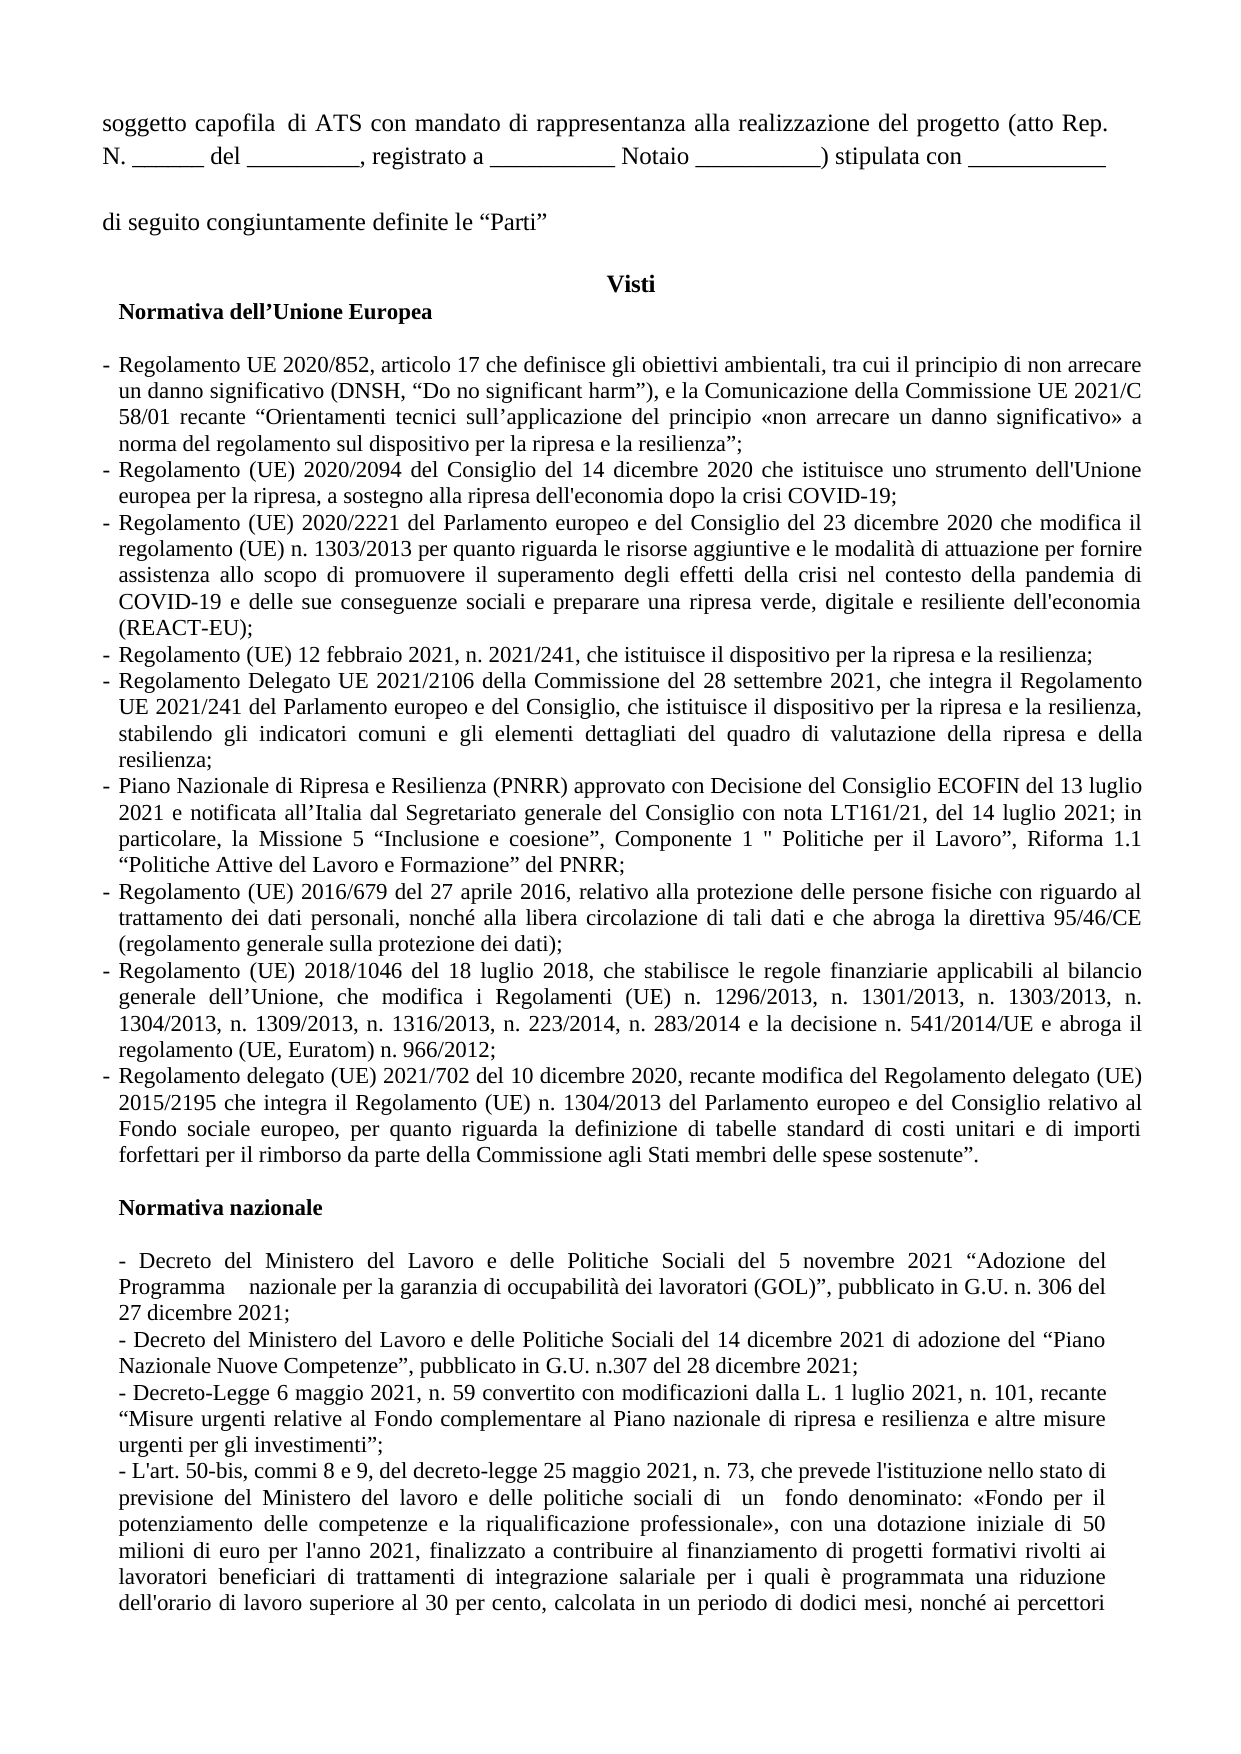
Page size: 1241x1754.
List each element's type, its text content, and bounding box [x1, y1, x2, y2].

list Regolamento UE 2020/852, articolo 17 che definisce gli obiettivi ambientali, tra cui il principio di non arrecare un danno significativo (DNSH, “Do no significant harm”), e la Comunicazione della Commissione UE 2021/C 58/01 recante “Orientamenti tecnici sull’applicazione del principio «non arrecare un danno significativo» a norma del regolamento sul dispositivo per la ripresa e la resilienza”; [102, 351, 1144, 456]
list Normativa dell’Unione Europea [118, 298, 1108, 324]
list - Decreto-Legge 6 maggio 2021, n. 59 convertito con modificazioni dalla L. 1 luglio 2021, n. 101, recante “Misure urgenti relative al Fondo complementare al Piano nazionale di ripresa e resilienza e altre misure urgenti per gli investimenti”; [118, 1378, 1108, 1458]
list Normativa nazionale [118, 1194, 1108, 1220]
list Regolamento (UE) 2020/2094 del Consiglio del 14 dicembre 2020 che istituisce uno strumento dell'Unione europea per la ripresa, a sostegno alla ripresa dell'economia dopo la crisi COVID-19; [102, 456, 1144, 509]
list - L'art. 50-bis, commi 8 e 9, del decreto-legge 25 maggio 2021, n. 73, che prevede l'istituzione nello stato di previsione del Ministero del lavoro e delle politiche sociali di un fondo denominato: «Fondo per il potenziamento delle competenze e la riqualificazione professionale», con una dotazione iniziale di 50 milioni di euro per l'anno 2021, finalizzato a contribuire al finanziamento di progetti formativi rivolti ai lavoratori beneficiari di trattamenti di integrazione salariale per i quali è programmata una riduzione dell'orario di lavoro superiore al 30 per cento, calcolata in un periodo di dodici mesi, nonché ai percettori [118, 1458, 1108, 1616]
list Regolamento (UE) 2020/2221 del Parlamento europeo e del Consiglio del 23 dicembre 2020 che modifica il regolamento (UE) n. 1303/2013 per quanto riguarda le risorse aggiuntive e le modalità di attuazione per fornire assistenza allo scopo di promuovere il superamento degli effetti della crisi nel contesto della pandemia di COVID-19 e delle sue conseguenze sociali e preparare una ripresa verde, digitale e resiliente dell'economia (REACT-EU); [102, 509, 1144, 641]
text Visti [118, 269, 1144, 298]
list - Decreto del Ministero del Lavoro e delle Politiche Sociali del 14 dicembre 2021 di adozione del “Piano Nazionale Nuove Competenze”, pubblicato in G.U. n.307 del 28 dicembre 2021; [118, 1326, 1108, 1378]
list Regolamento delegato (UE) 2021/702 del 10 dicembre 2020, recante modifica del Regolamento delegato (UE) 2015/2195 che integra il Regolamento (UE) n. 1304/2013 del Parlamento europeo e del Consiglio relativo al Fondo sociale europeo, per quanto riguarda la definizione di tabelle standard di costi unitari e di importi forfettari per il rimborso da parte della Commissione agli Stati membri delle spese sostenute”. [102, 1062, 1144, 1168]
list Regolamento (UE) 2018/1046 del 18 luglio 2018, che stabilisce le regole finanziarie applicabili al bilancio generale dell’Unione, che modifica i Regolamenti (UE) n. 1296/2013, n. 1301/2013, n. 1303/2013, n. 1304/2013, n. 1309/2013, n. 1316/2013, n. 223/2014, n. 283/2014 e la decisione n. 541/2014/UE e abroga il regolamento (UE, Euratom) n. 966/2012; [102, 957, 1144, 1062]
list Regolamento (UE) 12 febbraio 2021, n. 2021/241, che istituisce il dispositivo per la ripresa e la resilienza; [102, 641, 1144, 667]
list - Decreto del Ministero del Lavoro e delle Politiche Sociali del 5 novembre 2021 “Adozione del Programma nazionale per la garanzia di occupabilità dei lavoratori (GOL)”, pubblicato in G.U. n. 306 del 27 dicembre 2021; [118, 1247, 1108, 1326]
list Regolamento Delegato UE 2021/2106 della Commissione del 28 settembre 2021, che integra il Regolamento UE 2021/241 del Parlamento europeo e del Consiglio, che istituisce il dispositivo per la ripresa e la resilienza, stabilendo gli indicatori comuni e gli elementi dettagliati del quadro di valutazione della ripresa e della resilienza; [102, 667, 1144, 772]
text di seguito congiuntamente definite le “Parti” [102, 207, 1109, 236]
list Piano Nazionale di Ripresa e Resilienza (PNRR) approvato con Decisione del Consiglio ECOFIN del 13 luglio 2021 e notificata all’Italia dal Segretariato generale del Consiglio con nota LT161/21, del 14 luglio 2021; in particolare, la Missione 5 “Inclusione e coesione”, Componente 1 " Politiche per il Lavoro”, Riforma 1.1 “Politiche Attive del Lavoro e Formazione” del PNRR; [102, 772, 1144, 878]
text soggetto capofila di ATS con mandato di rappresentanza alla realizzazione del progetto (atto Rep. N. ______ del _________, registrato a __________ Notaio __________) stipulata con ___________ [102, 108, 1109, 170]
list Regolamento (UE) 2016/679 del 27 aprile 2016, relativo alla protezione delle persone fisiche con riguardo al trattamento dei dati personali, nonché alla libera circolazione di tali dati e che abroga la direttiva 95/46/CE (regolamento generale sulla protezione dei dati); [102, 878, 1144, 957]
